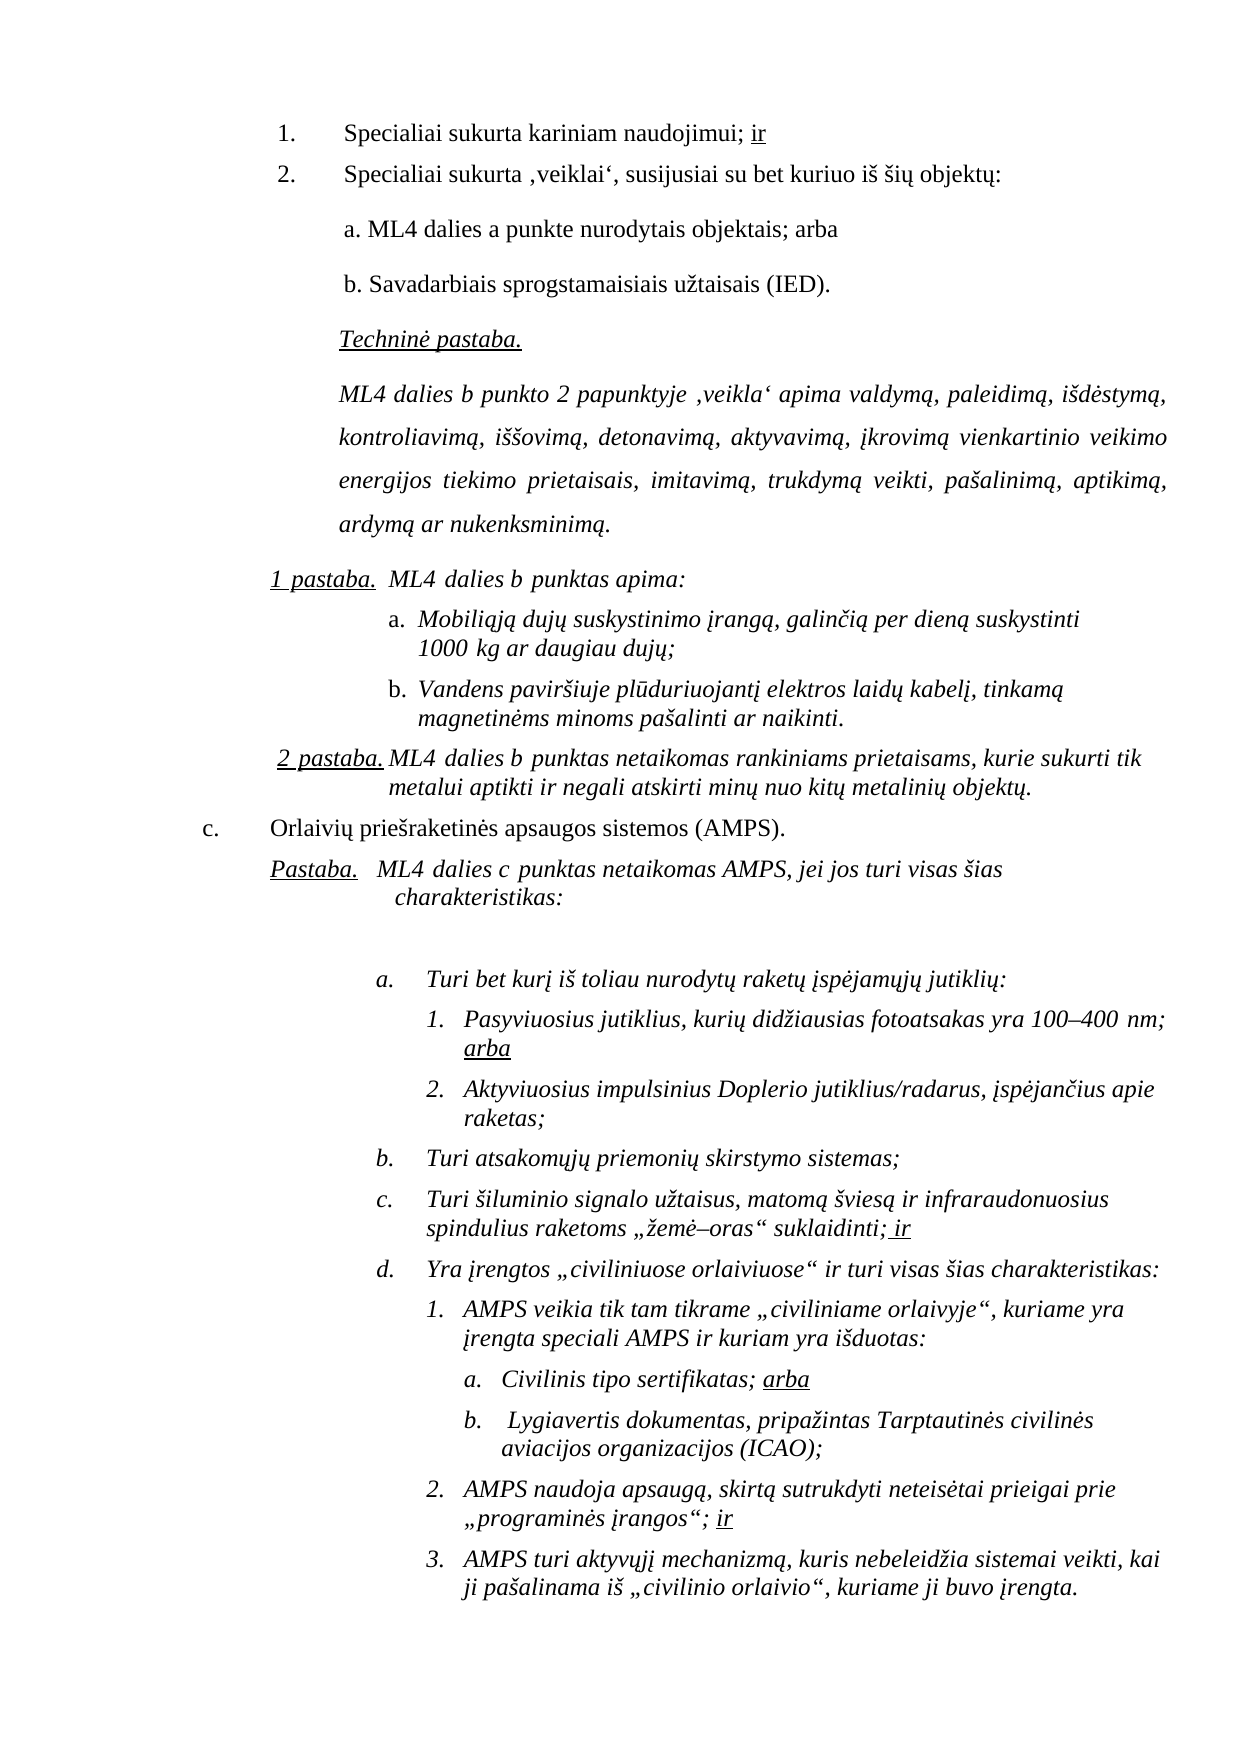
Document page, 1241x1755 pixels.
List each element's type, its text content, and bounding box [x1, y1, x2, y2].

table_header 1. Specialiai sukurta kariniam naudojimui; ir 2. Specialiai sukurta ‚veiklai‘, susijusiai su bet kuriuo iš šių objektų: a. ML4 dalies a punkte nurodytais objektais; arba b. Savadarbiais sprogstamaisiais užtaisais (IED). Techninė pastaba. ML4 dalies b punkto 2 papunktyje ‚veikla‘ apima valdymą, paleidimą, išdėstymą, kontroliavimą, iššovimą, detonavimą, aktyvavimą, įkrovimą vienkartinio veikimo energijos tiekimo prietaisais, imitavimą, trukdymą veikti, pašalinimą, aptikimą, ardymą ar nukenksminimą. 1 pastaba. ML4 dalies b punktas apima: a. Mobiliąją dujų suskystinimo įrangą, galinčią per dieną suskystinti 1000 kg ar daugiau dujų; b. Vandens paviršiuje plūduriuojantį elektros laidų kabelį, tinkamą magnetinėms minoms pašalinti ar naikinti. 2 pastaba. ML4 dalies b punktas netaikomas rankiniams prietaisams, kurie sukurti tik metalui aptikti ir negali atskirti minų nuo kitų metalinių objektų. c. Orlaivių priešraketinės apsaugos sistemos (AMPS). Pastaba. ML4 dalies c punktas netaikomas AMPS, jei jos turi visas šias charakteristikas: a. Turi bet kurį iš toliau nurodytų raketų įspėjamųjų jutiklių: 1. Pasyviuosius jutiklius, kurių didžiausias fotoatsakas yra 100–400 nm; arba 2. Aktyviuosius impulsinius Doplerio jutiklius/radarus, įspėjančius apie raketas; b. Turi atsakomųjų priemonių skirstymo sistemas; c. Turi šiluminio signalo užtaisus, matomą šviesą ir infraraudonuosius spindulius raketoms „žemė–oras“ suklaidinti; ir d. Yra įrengtos „civiliniuose orlaiviuose“ ir turi visas šias charakteristikas: 1. AMPS veikia tik tam tikrame „civiliniame orlaivyje“, kuriame yra įrengta speciali AMPS ir kuriam yra išduotas: a. Civilinis tipo sertifikatas; arba b. Lygiavertis dokumentas, pripažintas Tarptautinės civilinės aviacijos organizacijos (ICAO); 2. AMPS naudoja apsaugą, skirtą sutrukdyti neteisėtai prieigai prie „programinės įrangos“; ir 3. AMPS turi aktyvųjį mechanizmą, kuris nebeleidžia sistemai veikti, kai ji pašalinama iš „civilinio orlaivio“, kuriame ji buvo įrengta. [177, 118, 1181, 1613]
